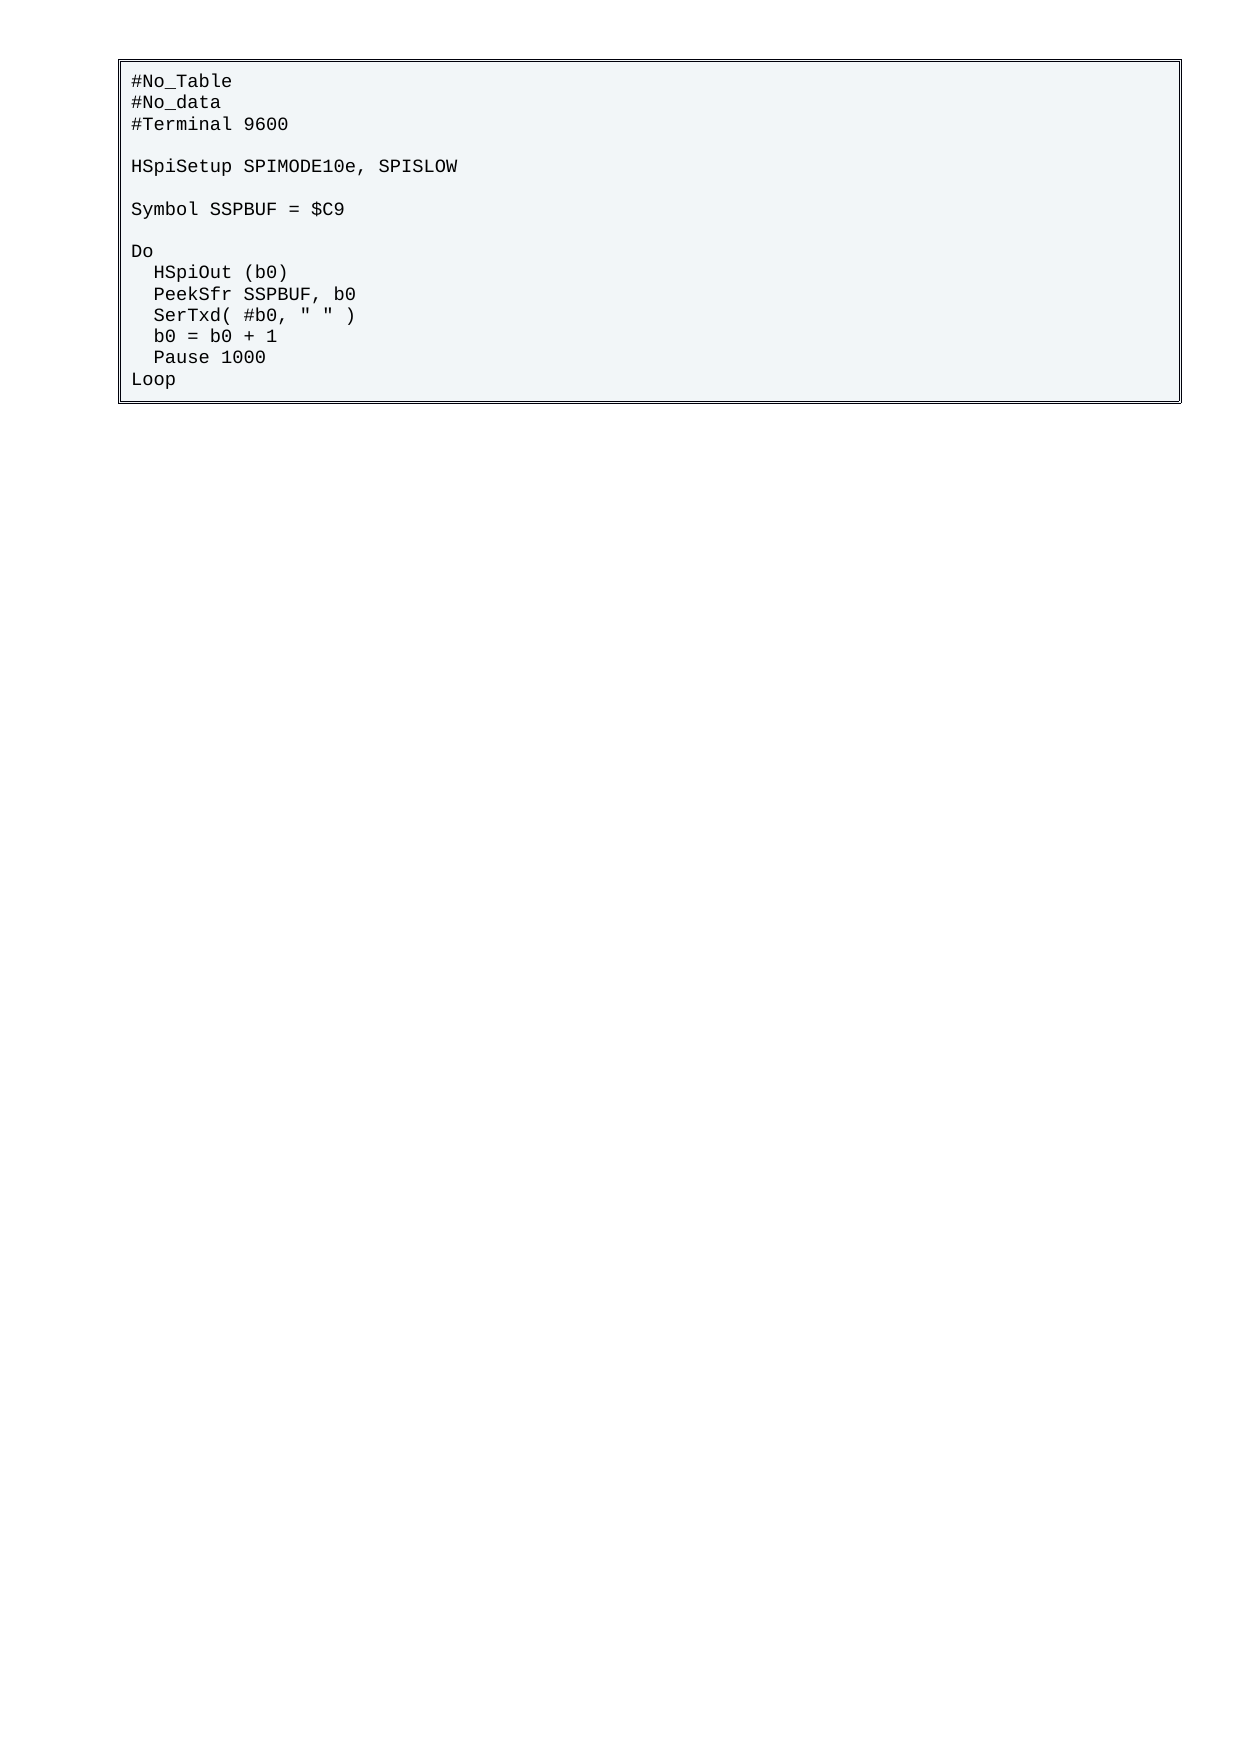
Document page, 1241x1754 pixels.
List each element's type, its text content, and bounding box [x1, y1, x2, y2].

text Symbol SSPBUF = $C9 [121, 187, 1179, 208]
text #No_data [121, 80, 1179, 102]
text Pause 1000 [121, 335, 1179, 357]
text PeekSfr SSPBUF, b0 [121, 272, 1179, 293]
text SerTxd( #b0, " " ) [121, 293, 1179, 314]
text Do [121, 229, 1179, 250]
text HSpiOut (b0) [121, 250, 1179, 272]
text HSpiSetup SPIMODE10e, SPISLOW [121, 144, 1179, 165]
text Loop [119, 357, 1181, 403]
text #No_Table [121, 62, 1179, 80]
text #Terminal 9600 [121, 102, 1179, 123]
text b0 = b0 + 1 [121, 314, 1179, 335]
